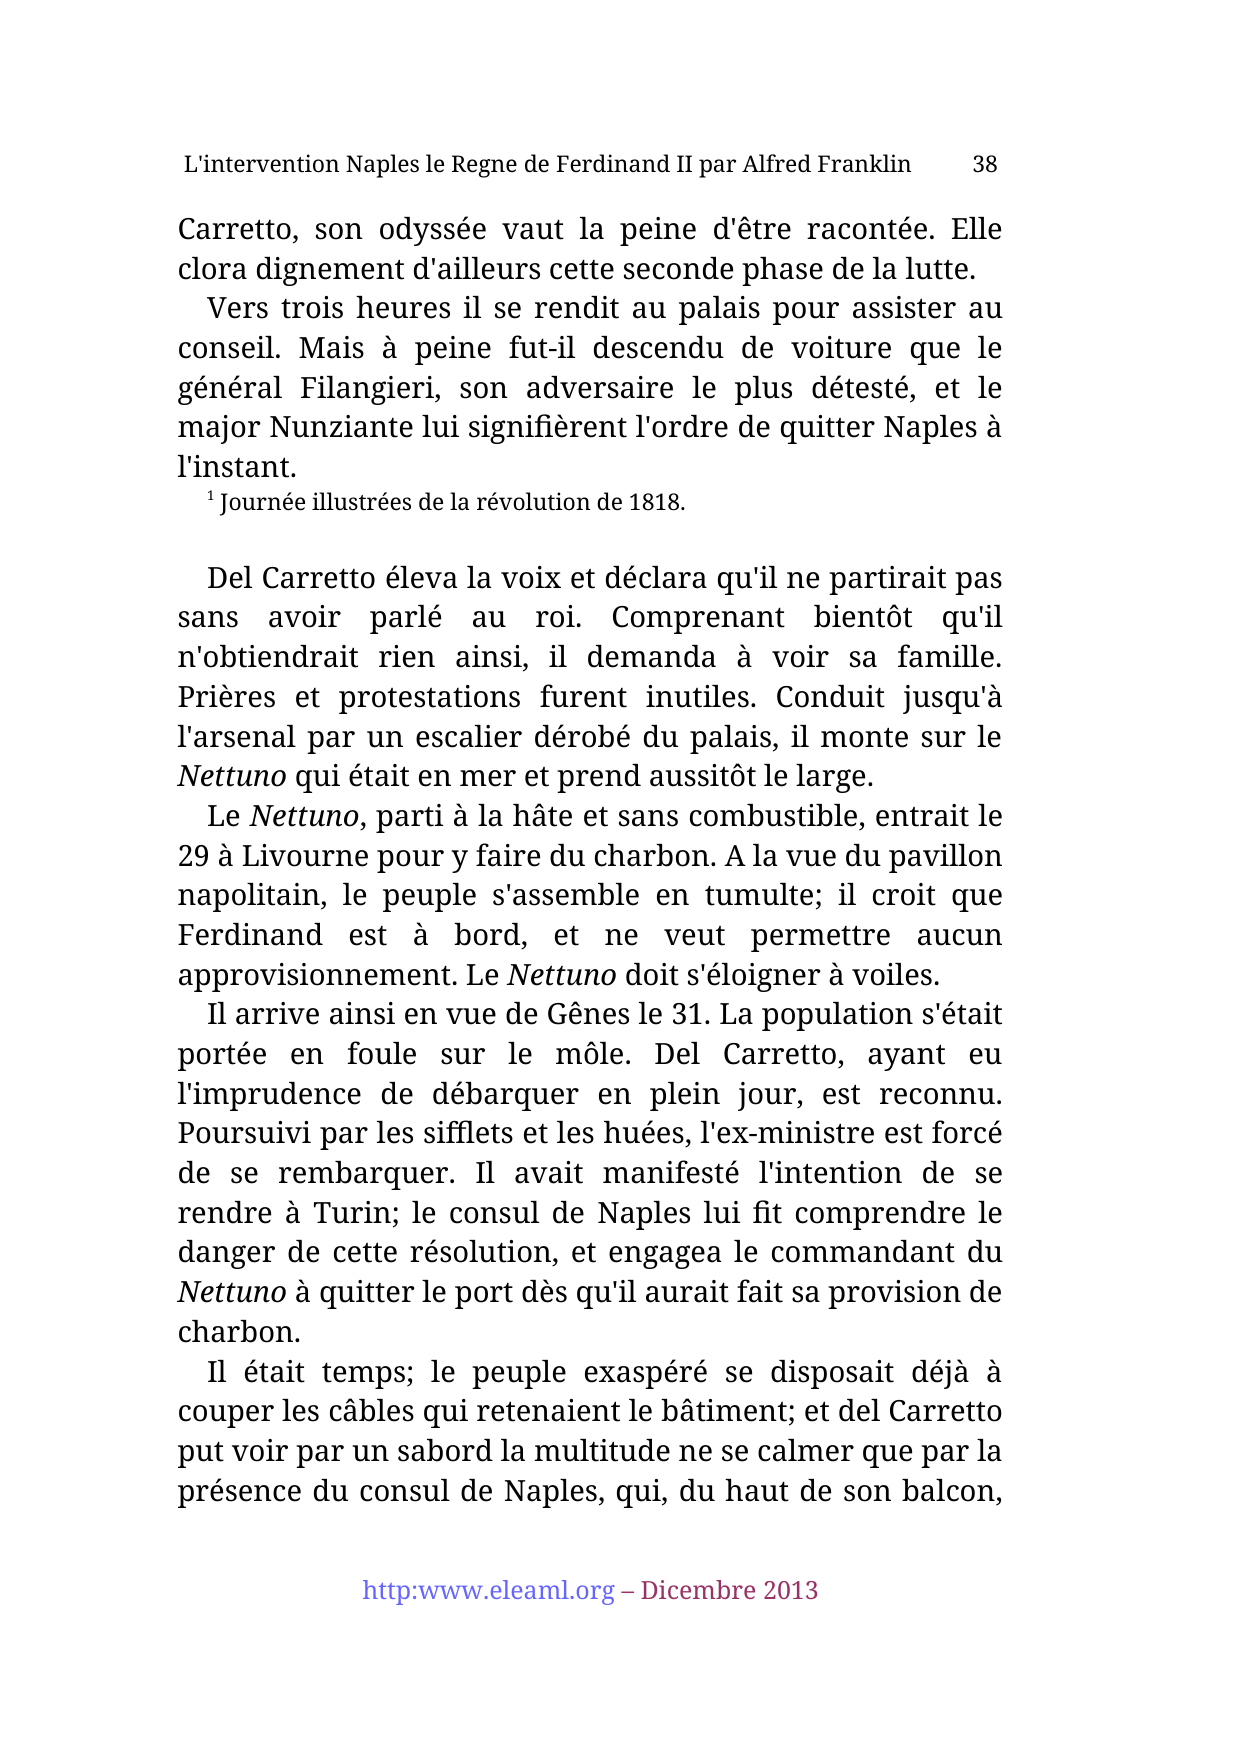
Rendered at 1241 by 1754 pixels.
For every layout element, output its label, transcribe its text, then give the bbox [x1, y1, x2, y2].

text Carretto, son odyssée vaut la peine d'être racontée. Elle clora dignement d'ailleurs cette seconde phase de la lutte. [177, 208, 1004, 288]
text Del Carretto éleva la voix et déclara qu'il ne partirait pas sans avoir parlé au roi. Comprenant bientôt qu'il n'obtiendrait rien ainsi, il demanda à voir sa famille. Prières et protestations furent inutiles. Conduit jusqu'à l'arsenal par un escalier dérobé du palais, il monte sur le Nettuno qui était en mer et prend aussitôt le large. [177, 557, 1004, 795]
text Il arrive ainsi en vue de Gênes le 31. La population s'était portée en foule sur le môle. Del Carretto, ayant eu l'imprudence de débarquer en plein jour, est reconnu. Poursuivi par les sifflets et les huées, l'ex-ministre est forcé de se rembarquer. Il avait manifesté l'intention de se rendre à Turin; le consul de Naples lui fit comprendre le danger de cette résolution, et engagea le commandant du Nettuno à quitter le port dès qu'il aurait fait sa provision de charbon. [177, 994, 1004, 1351]
text Le Nettuno, parti à la hâte et sans combustible, entrait le 29 à Livourne pour y faire du charbon. A la vue du pavillon napolitain, le peuple s'assemble en tumulte; il croit que Ferdinand est à bord, et ne veut permettre aucun approvisionnement. Le Nettuno doit s'éloigner à voiles. [177, 795, 1004, 994]
text Il était temps; le peuple exaspéré se disposait déjà à couper les câbles qui retenaient le bâtiment; et del Carretto put voir par un sabord la multitude ne se calmer que par la présence du consul de Naples, qui, du haut de son balcon, [177, 1351, 1004, 1509]
text 1 Journée illustrées de la révolution de 1818. [177, 486, 1004, 517]
text Vers trois heures il se rendit au palais pour assister au conseil. Mais à peine fut-il descendu de voiture que le général Filangieri, son adversaire le plus détesté, et le major Nunziante lui signifièrent l'ordre de quitter Naples à l'instant. [177, 288, 1004, 486]
